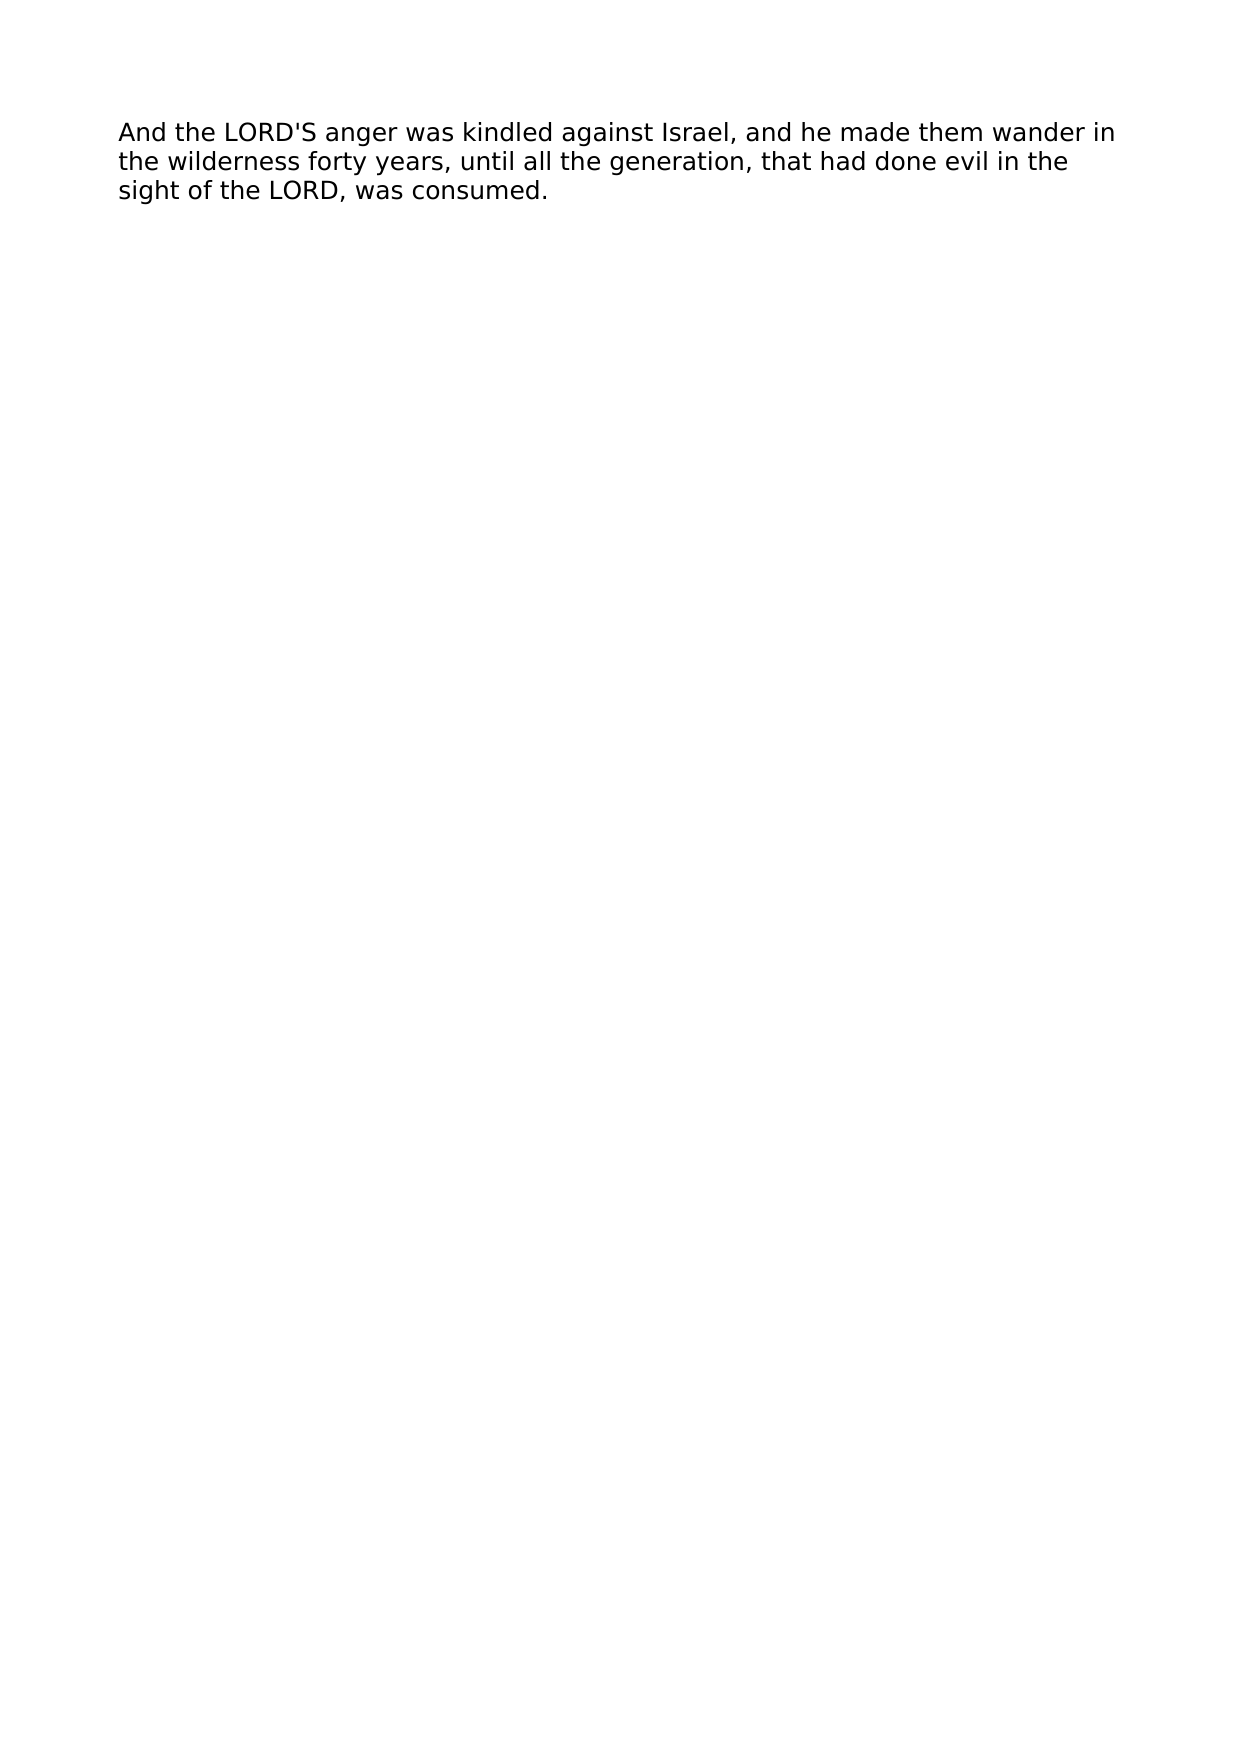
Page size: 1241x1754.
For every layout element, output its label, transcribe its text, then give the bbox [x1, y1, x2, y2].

text And the LORD'S anger was kindled against Israel, and he made them wander in the wilderness forty years, until all the generation, that had done evil in the sight of the LORD, was consumed. [118, 118, 1122, 206]
